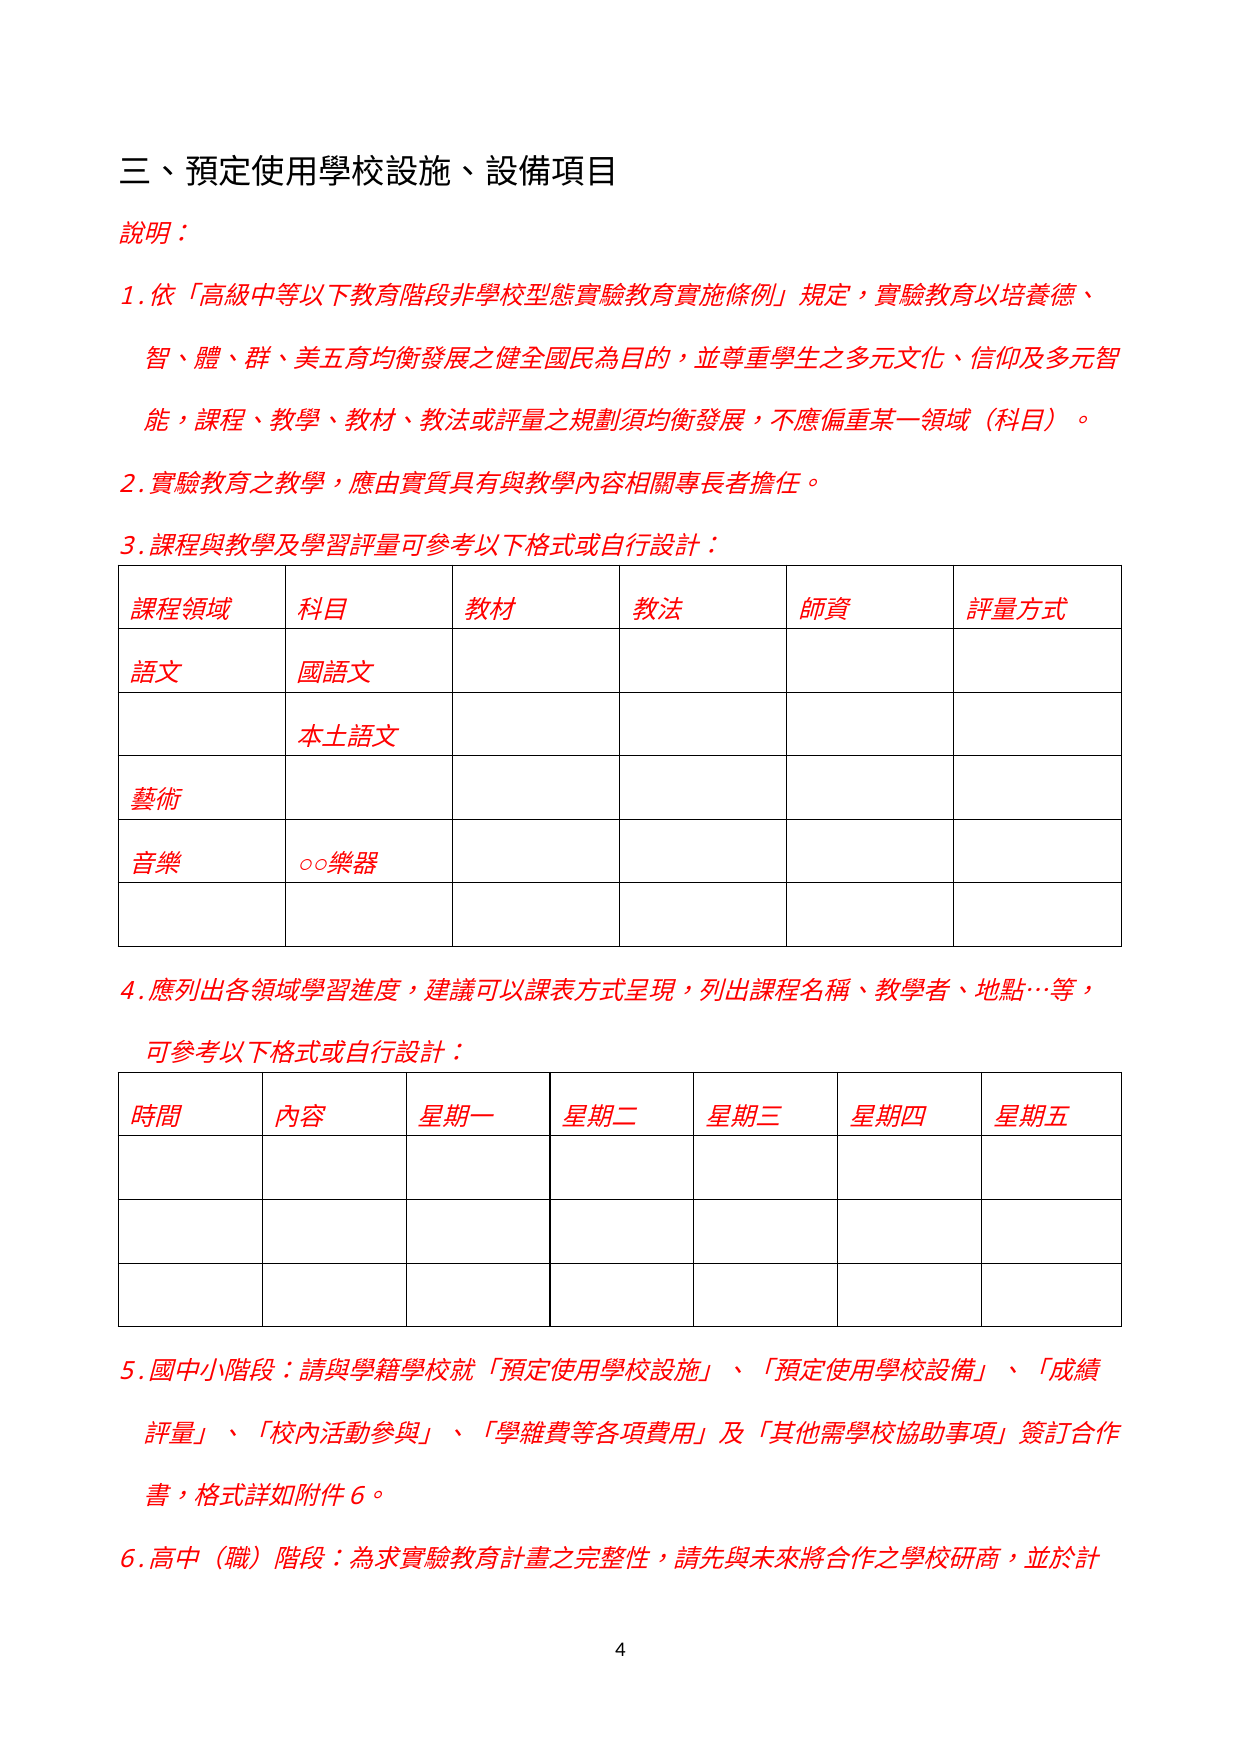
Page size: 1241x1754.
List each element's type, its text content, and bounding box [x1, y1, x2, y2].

text 4.應列出各領域學習進度，建議可以課表方式呈現，列出課程名稱、教學者、地點…等，可參考以下格式或自行設計： [118, 947, 1122, 1072]
table_cell [954, 693, 1121, 755]
table_cell [838, 1136, 981, 1199]
table_cell [982, 1200, 1121, 1262]
table_header 教法 [620, 566, 786, 628]
table_cell [551, 1264, 693, 1326]
table_cell [453, 693, 619, 755]
table_cell [407, 1136, 549, 1199]
table_header 教材 [453, 566, 619, 628]
table_cell [551, 1136, 693, 1199]
table_cell [453, 820, 619, 882]
table_cell [453, 883, 619, 946]
table_cell [838, 1200, 981, 1262]
table_cell 藝術 [119, 756, 285, 819]
table_cell [453, 756, 619, 819]
table_cell [551, 1200, 693, 1262]
text 三、預定使用學校設施、設備項目 [118, 127, 1122, 189]
text 5.國中小階段：請與學籍學校就「預定使用學校設施」、「預定使用學校設備」、「成績評量」、「校內活動參與」、「學雜費等各項費用」及「其他需學校協助事項」簽訂合作書，格式詳如附件6。 [118, 1327, 1122, 1514]
table_cell [407, 1264, 549, 1326]
table_cell [620, 883, 786, 946]
text 6.高中（職）階段：為求實驗教育計畫之完整性，請先與未來將合作之學校研商，並於計 [118, 1514, 1122, 1577]
table_cell [787, 693, 953, 755]
text 2.實驗教育之教學，應由實質具有與教學內容相關專長者擔任。 [118, 439, 1122, 502]
table_cell [954, 883, 1121, 946]
table_cell [286, 883, 452, 946]
table_cell [694, 1200, 837, 1262]
table_cell [263, 1200, 406, 1262]
table_cell [982, 1136, 1121, 1199]
table_header 星期一 [407, 1073, 549, 1135]
table_header 評量方式 [954, 566, 1121, 628]
table_cell [263, 1264, 406, 1326]
table_cell [787, 629, 953, 692]
table_cell [263, 1136, 406, 1199]
text 說明： [118, 189, 1122, 252]
table_cell [694, 1264, 837, 1326]
table_cell [119, 883, 285, 946]
table_cell [119, 1264, 262, 1326]
table_cell [119, 1136, 262, 1199]
table_header 課程領域 [119, 566, 285, 628]
table_header 師資 [787, 566, 953, 628]
text 1.依「高級中等以下教育階段非學校型態實驗教育實施條例」規定，實驗教育以培養德、智、體、群、美五育均衡發展之健全國民為目的，並尊重學生之多元文化、信仰及多元智能，課程、教學、教材、教法或評量之規劃須均衡發展，不應偏重某一領域（科目）。 [118, 252, 1122, 439]
table_cell [787, 820, 953, 882]
table_cell [954, 820, 1121, 882]
table_cell [694, 1136, 837, 1199]
table_header 科目 [286, 566, 452, 628]
table_cell [954, 756, 1121, 819]
table_cell [838, 1264, 981, 1326]
table_cell ○○樂器 [286, 820, 452, 882]
table_header 時間 [119, 1073, 262, 1135]
table_cell [407, 1200, 549, 1262]
table_cell [620, 693, 786, 755]
table_cell 國語文 [286, 629, 452, 692]
table_cell 語文 [119, 629, 285, 692]
table_header 星期四 [838, 1073, 981, 1135]
table_cell [620, 629, 786, 692]
table_header 星期三 [694, 1073, 837, 1135]
table_cell [787, 883, 953, 946]
table_header 星期二 [551, 1073, 693, 1135]
table_cell [286, 756, 452, 819]
table_cell 音樂 [119, 820, 285, 882]
text 3.課程與教學及學習評量可參考以下格式或自行設計： [118, 502, 1122, 564]
table_cell [453, 629, 619, 692]
table_cell [119, 1200, 262, 1262]
table_cell [620, 820, 786, 882]
table_header 星期五 [982, 1073, 1121, 1135]
table_header 內容 [263, 1073, 406, 1135]
table_cell [982, 1264, 1121, 1326]
table_cell [620, 756, 786, 819]
table_cell [119, 693, 285, 755]
table_cell [954, 629, 1121, 692]
table_cell 本土語文 [286, 693, 452, 755]
table_cell [787, 756, 953, 819]
